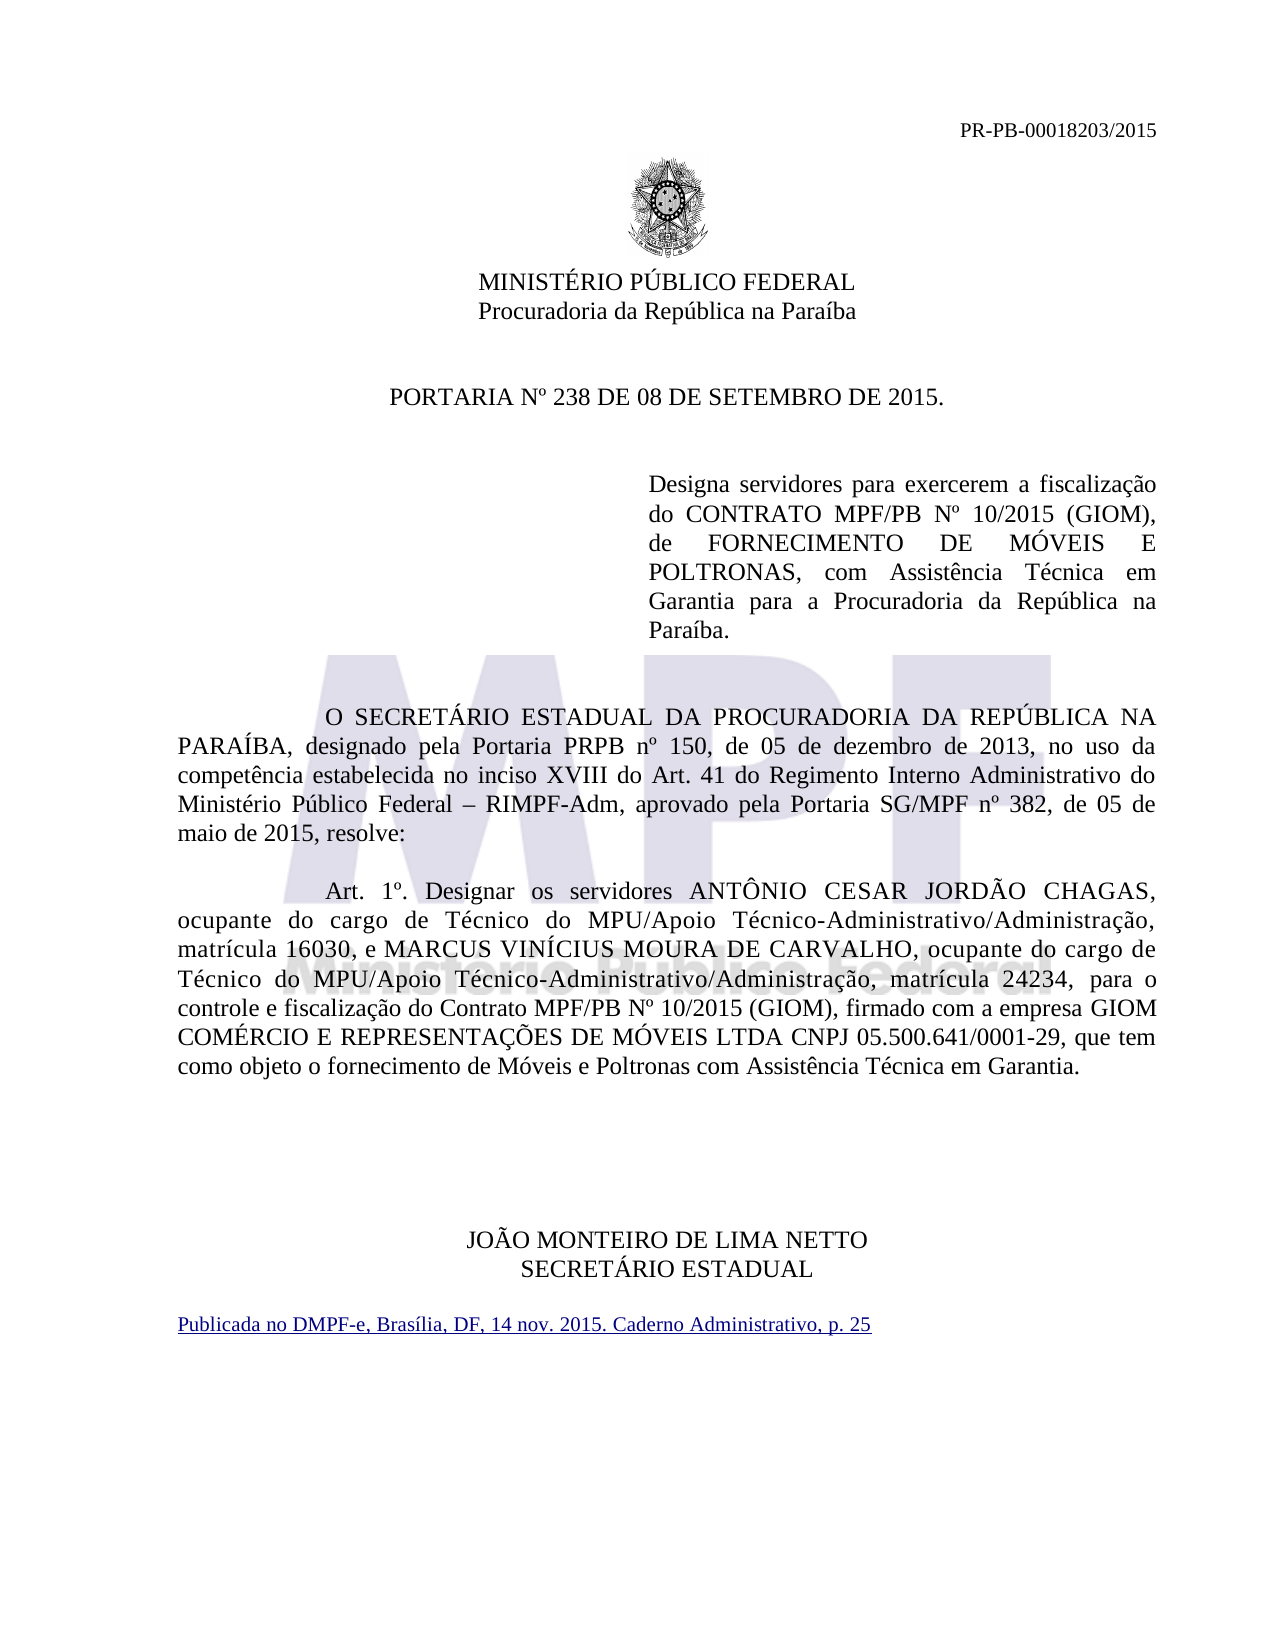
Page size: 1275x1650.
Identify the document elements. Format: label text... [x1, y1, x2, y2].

text PR-PB-00018203/2015 [177, 118, 1157, 142]
text SECRETÁRIO ESTADUAL [177, 1254, 1157, 1283]
text PORTARIA Nº 238 DE 08 DE SETEMBRO DE 2015. [177, 382, 1157, 411]
text Art. 1º. Designar os servidores ANTÔNIO CESAR JORDÃO CHAGAS, ocupante do cargo de Técnico do MPU/Apoio Técnico-Administrativo/Administração, matrícula 16030, e MARCUS VINÍCIUS MOURA DE CARVALHO, ocupante do cargo de Técnico do MPU/Apoio Técnico-Administrativo/Administração, matrícula 24234, para o controle e fiscalização do Contrato MPF/PB Nº 10/2015 (GIOM), firmado com a empresa GIOM COMÉRCIO E REPRESENTAÇÕES DE MÓVEIS LTDA CNPJ 05.500.641/0001-29, que tem como objeto o fornecimento de Móveis e Poltronas com Assistência Técnica em Garantia. [177, 876, 1157, 1080]
picture [283, 655, 1051, 702]
text Publicada no DMPF-e, Brasília, DF, 14 nov. 2015. Caderno Administrativo, p. 25 [177, 1312, 1157, 1336]
text JOÃO MONTEIRO DE LIMA NETTO [177, 1225, 1157, 1254]
picture [625, 151, 709, 258]
text Designa servidores para exercerem a fiscalização do CONTRATO MPF/PB Nº 10/2015 (GIOM), de FORNECIMENTO DE MÓVEIS E POLTRONAS, com Assistência Técnica em Garantia para a Procuradoria da República na Paraíba. [648, 469, 1157, 644]
text O SECRETÁRIO ESTADUAL DA PROCURADORIA DA REPÚBLICA NA PARAÍBA, designado pela Portaria PRPB nº 150, de 05 de dezembro de 2013, no uso da competência estabelecida no inciso XVIII do Art. 41 do Regimento Interno Administrativo do Ministério Público Federal – RIMPF-Adm, aprovado pela Portaria SG/MPF nº 382, de 05 de maio de 2015, resolve: [177, 702, 1157, 847]
text MINISTÉRIO PÚBLICO FEDERAL [177, 267, 1157, 296]
picture [283, 847, 1051, 876]
text Procuradoria da República na Paraíba [177, 296, 1157, 325]
